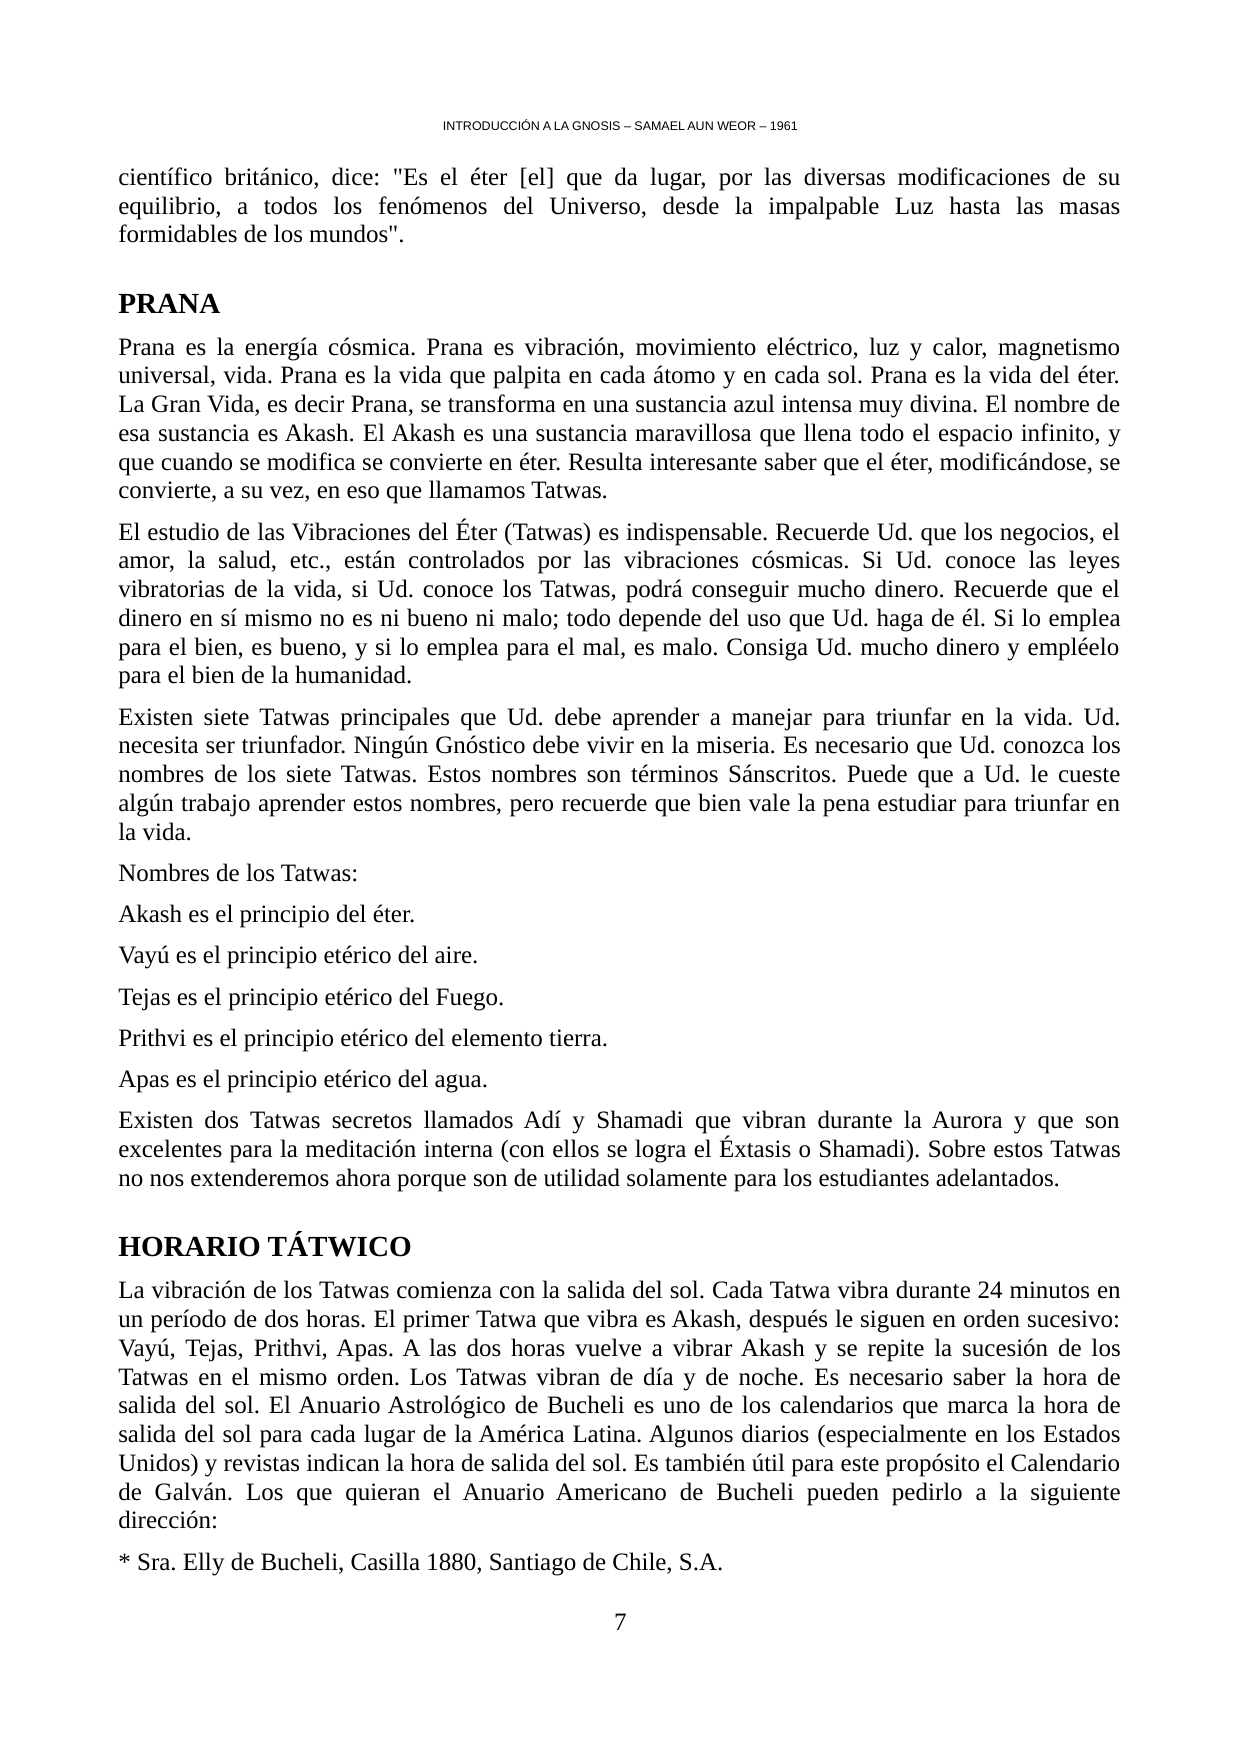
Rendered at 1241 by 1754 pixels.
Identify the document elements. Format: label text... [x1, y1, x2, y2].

text Vayú es el principio etérico del aire. [118, 941, 1122, 969]
text La vibración de los Tatwas comienza con la salida del sol. Cada Tatwa vibra durante 24 minutos en un período de dos horas. El primer Tatwa que vibra es Akash, después le siguen en orden sucesivo: Vayú, Tejas, Prithvi, Apas. A las dos horas vuelve a vibrar Akash y se repite la sucesión de los Tatwas en el mismo orden. Los Tatwas vibran de día y de noche. Es necesario saber la hora de salida del sol. El Anuario Astrológico de Bucheli es uno de los calendarios que marca la hora de salida del sol para cada lugar de la América Latina. Algunos diarios (especialmente en los Estados Unidos) y revistas indican la hora de salida del sol. Es también útil para este propósito el Calendario de Galván. Los que quieran el Anuario Americano de Bucheli pueden pedirlo a la siguiente dirección: [118, 1275, 1122, 1534]
text Akash es el principio del éter. [118, 899, 1122, 928]
text Tejas es el principio etérico del Fuego. [118, 982, 1122, 1011]
text El estudio de las Vibraciones del Éter (Tatwas) es indispensable. Recuerde Ud. que los negocios, el amor, la salud, etc., están controlados por las vibraciones cósmicas. Si Ud. conoce las leyes vibratorias de la vida, si Ud. conoce los Tatwas, podrá conseguir mucho dinero. Recuerde que el dinero en sí mismo no es ni bueno ni malo; todo depende del uso que Ud. haga de él. Si lo emplea para el bien, es bueno, y si lo emplea para el mal, es malo. Consiga Ud. mucho dinero y empléelo para el bien de la humanidad. [118, 517, 1122, 689]
text científico británico, dice: "Es el éter [el] que da lugar, por las diversas modificaciones de su equilibrio, a todos los fenómenos del Universo, desde la impalpable Luz hasta las masas formidables de los mundos". [118, 162, 1122, 248]
text Apas es el principio etérico del agua. [118, 1064, 1122, 1093]
text * Sra. Elly de Bucheli, Casilla 1880, Santiago de Chile, S.A. [118, 1547, 1122, 1575]
text Existen siete Tatwas principales que Ud. debe aprender a manejar para triunfar en la vida. Ud. necesita ser triunfador. Ningún Gnóstico debe vivir en la miseria. Es necesario que Ud. conozca los nombres de los siete Tatwas. Estos nombres son términos Sánscritos. Puede que a Ud. le cueste algún trabajo aprender estos nombres, pero recuerde que bien vale la pena estudiar para triunfar en la vida. [118, 702, 1122, 846]
text Existen dos Tatwas secretos llamados Adí y Shamadi que vibran durante la Aurora y que son excelentes para la meditación interna (con ellos se logra el Éxtasis o Shamadi). Sobre estos Tatwas no nos extenderemos ahora porque son de utilidad solamente para los estudiantes adelantados. [118, 1106, 1122, 1192]
text Prithvi es el principio etérico del elemento tierra. [118, 1023, 1122, 1052]
text Nombres de los Tatwas: [118, 858, 1122, 887]
text Prana es la energía cósmica. Prana es vibración, movimiento eléctrico, luz y calor, magnetismo universal, vida. Prana es la vida que palpita en cada átomo y en cada sol. Prana es la vida del éter. La Gran Vida, es decir Prana, se transforma en una sustancia azul intensa muy divina. El nombre de esa sustancia es Akash. El Akash es una sustancia maravillosa que llena todo el espacio infinito, y que cuando se modifica se convierte en éter. Resulta interesante saber que el éter, modificándose, se convierte, a su vez, en eso que llamamos Tatwas. [118, 332, 1122, 504]
subtitle HORARIO TÁTWICO [118, 1229, 1122, 1263]
subtitle PRANA [118, 286, 1122, 319]
